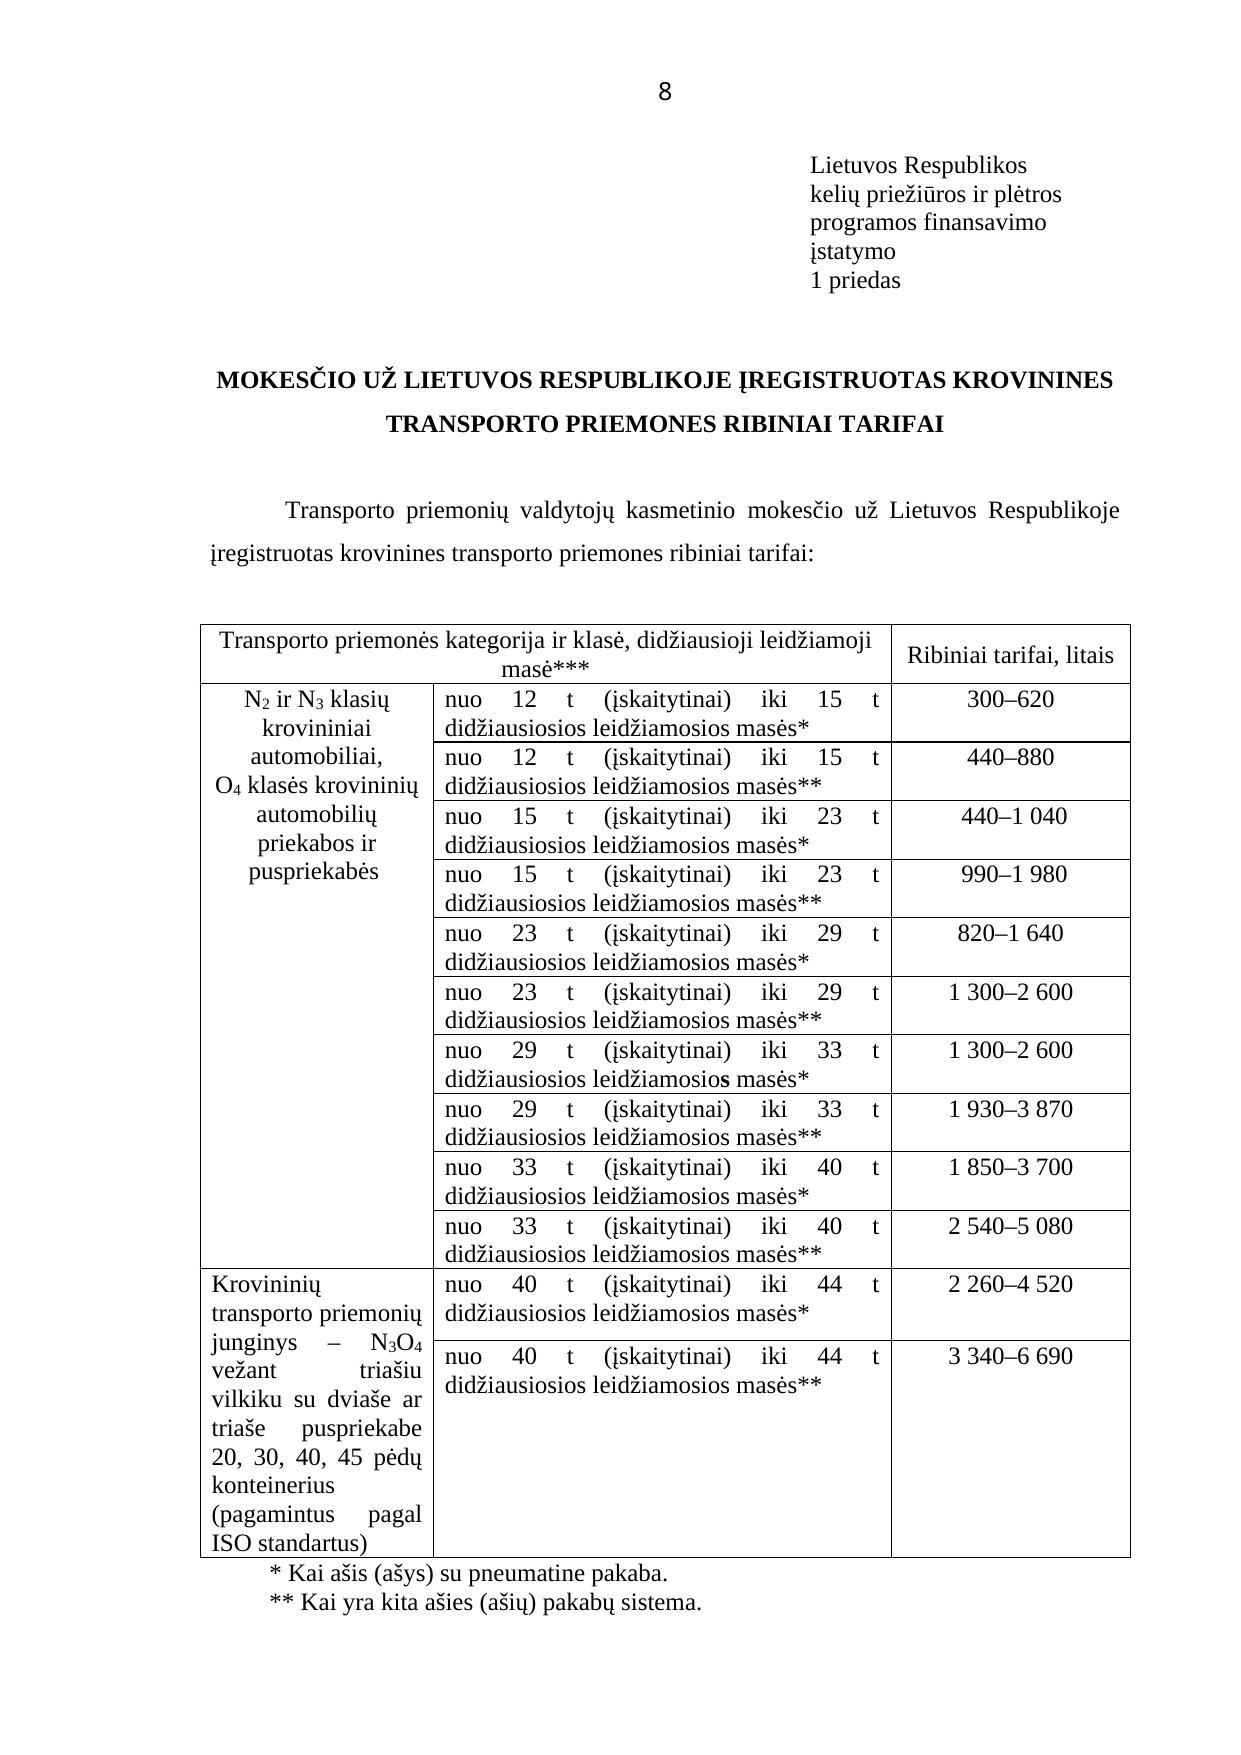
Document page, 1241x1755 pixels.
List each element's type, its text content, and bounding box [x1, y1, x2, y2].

table_cell 440–880 [892, 743, 1130, 800]
table_cell 3 340–6 690 [892, 1341, 1130, 1557]
text * Kai ašis (ašys) su pneumatine pakaba. [210, 1558, 1120, 1587]
text programos finansavimo [210, 207, 1120, 236]
table_cell nuo 29 t (įskaitytinai) iki 33 t didžiausiosios leidžiamosios masės** [434, 1094, 891, 1151]
table_cell nuo 29 t (įskaitytinai) iki 33 t didžiausiosios leidžiamosios masės* [434, 1035, 891, 1093]
table_cell 1 300–2 600 [892, 977, 1130, 1034]
table_header Transporto priemonės kategorija ir klasė, didžiausioji leidžiamoji masė*** [201, 625, 891, 683]
table_cell 1 930–3 870 [892, 1094, 1130, 1151]
table_cell 2 540–5 080 [892, 1211, 1130, 1268]
text kelių priežiūros ir plėtros [210, 179, 1120, 207]
table_cell nuo 12 t (įskaitytinai) iki 15 t didžiausiosios leidžiamosios masės** [434, 743, 891, 800]
table_cell nuo 15 t (įskaitytinai) iki 23 t didžiausiosios leidžiamosios masės** [434, 860, 891, 917]
table_cell nuo 40 t (įskaitytinai) iki 44 t didžiausiosios leidžiamosios masės** [434, 1341, 891, 1557]
table_cell nuo 40 t (įskaitytinai) iki 44 t didžiausiosios leidžiamosios masės* [434, 1269, 891, 1340]
table_cell 1 300–2 600 [892, 1035, 1130, 1093]
table_cell nuo 23 t (įskaitytinai) iki 29 t didžiausiosios leidžiamosios masės* [434, 918, 891, 976]
table_cell nuo 33 t (įskaitytinai) iki 40 t didžiausiosios leidžiamosios masės* [434, 1152, 891, 1210]
table_header Ribiniai tarifai, litais [892, 625, 1130, 683]
table_cell nuo 33 t (įskaitytinai) iki 40 t didžiausiosios leidžiamosios masės** [434, 1211, 891, 1268]
table_cell 2 260–4 520 [892, 1269, 1130, 1340]
table_cell 990–1 980 [892, 860, 1130, 917]
table_cell 440–1 040 [892, 801, 1130, 858]
text MOKESČIO UŽ LIETUVOS RESPUBLIKOJE ĮREGISTRUOTAS KROVININES TRANSPORTO PRIEMONES RIBINIAI TARIFAI [210, 366, 1120, 437]
table_cell nuo 15 t (įskaitytinai) iki 23 t didžiausiosios leidžiamosios masės* [434, 801, 891, 858]
table_cell 1 850–3 700 [892, 1152, 1130, 1210]
text įstatymo [210, 236, 1120, 265]
table_cell Krovininių transporto priemonių junginys – N3O4 vežant triašiu vilkiku su dviaše ar triaše puspriekabe 20, 30, 40, 45 pėdų konteinerius (pagamintus pagal ISO standartus) [201, 1269, 433, 1557]
table_cell N2 ir N3 klasių krovininiai automobiliai, O4 klasės krovininių automobilių priekabos ir puspriekabės [201, 684, 433, 1268]
text Lietuvos Respublikos [210, 150, 1120, 179]
table_cell 300–620 [892, 684, 1130, 741]
text Transporto priemonių valdytojų kasmetinio mokesčio už Lietuvos Respublikoje įregistruotas krovinines transporto priemones ribiniai tarifai: [210, 495, 1120, 567]
text ** Kai yra kita ašies (ašių) pakabų sistema. [210, 1587, 1120, 1615]
table_cell 820–1 640 [892, 918, 1130, 976]
table_cell nuo 12 t (įskaitytinai) iki 15 t didžiausiosios leidžiamosios masės* [434, 684, 891, 741]
text 1 priedas [210, 265, 1120, 294]
table_cell nuo 23 t (įskaitytinai) iki 29 t didžiausiosios leidžiamosios masės** [434, 977, 891, 1034]
